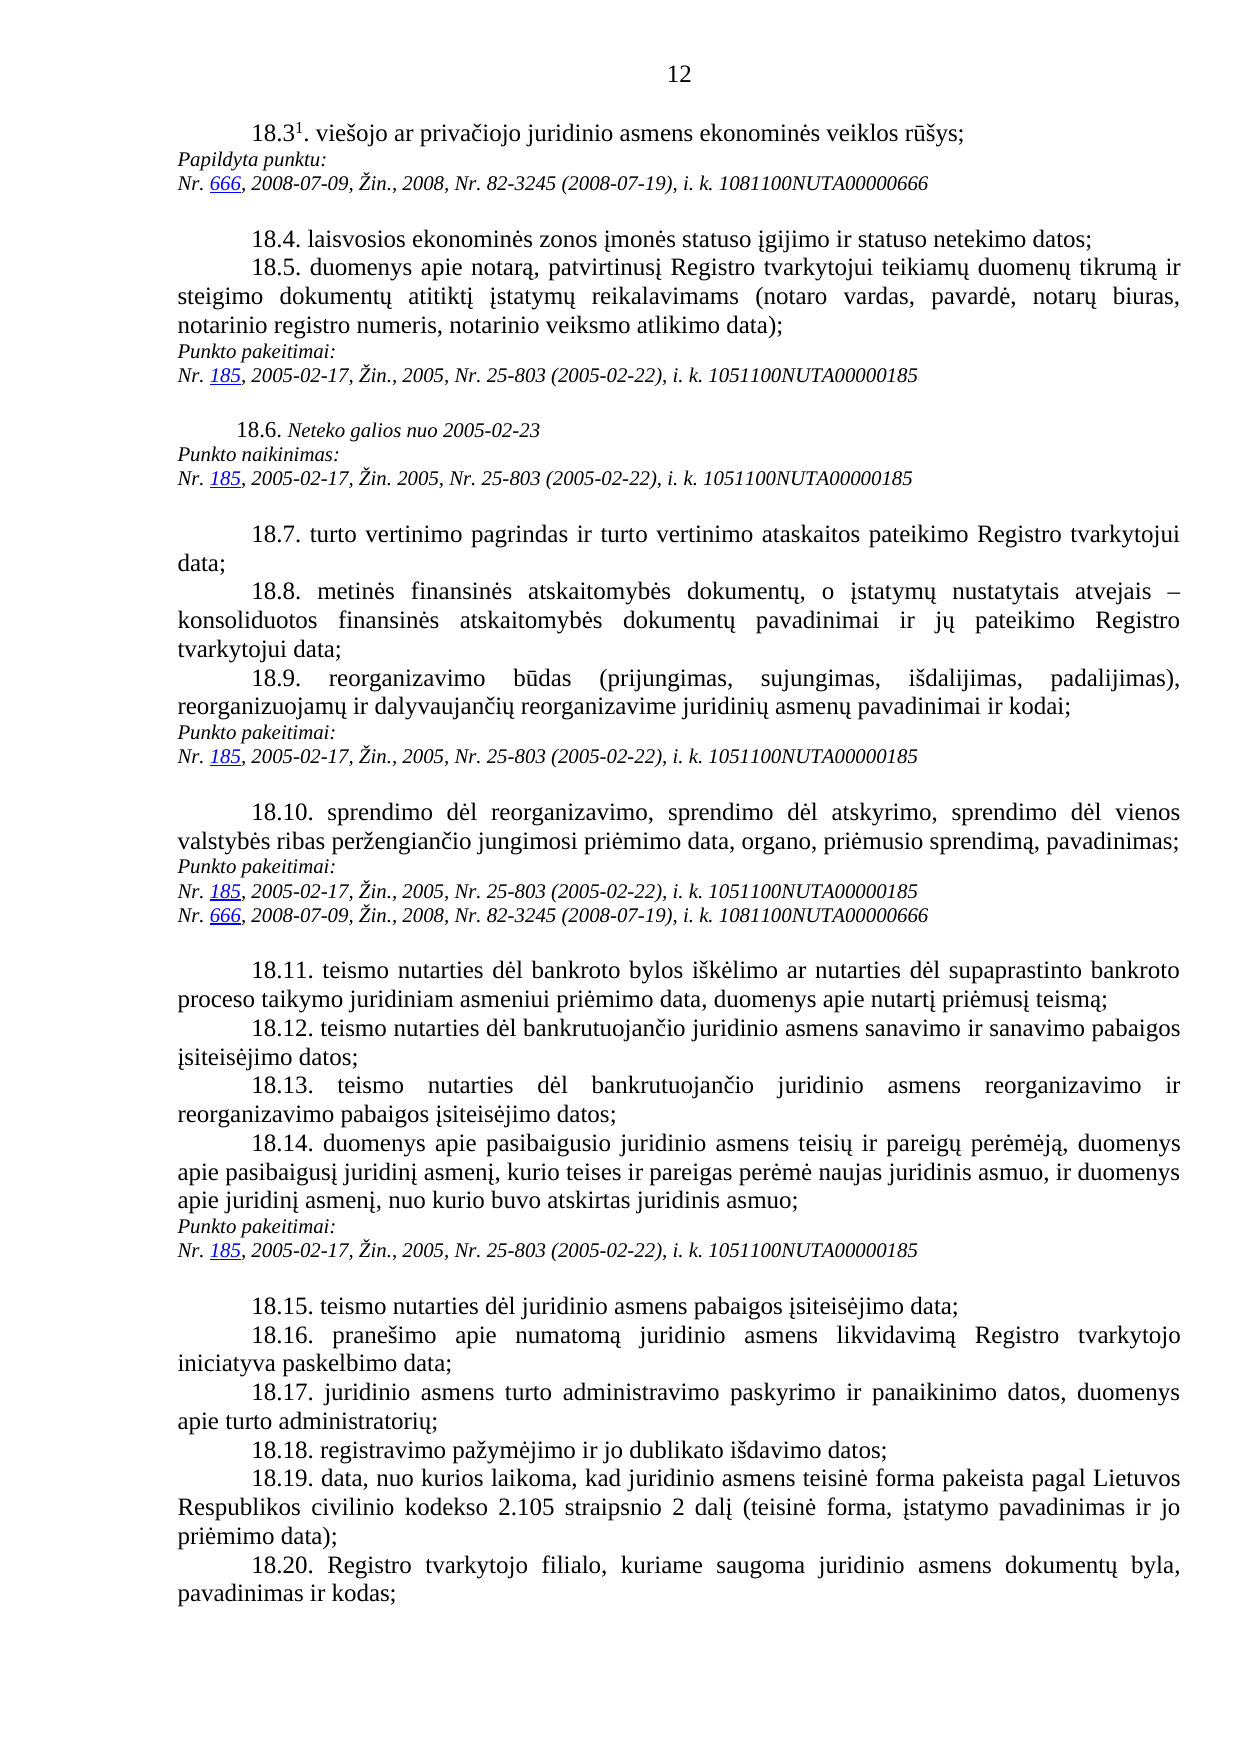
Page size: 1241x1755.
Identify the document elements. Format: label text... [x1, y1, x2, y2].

text Punkto pakeitimai: [177, 720, 1181, 744]
text 18.10. sprendimo dėl reorganizavimo, sprendimo dėl atskyrimo, sprendimo dėl vienos valstybės ribas peržengiančio jungimosi priėmimo data, organo, priėmusio sprendimą, pavadinimas; [177, 797, 1181, 854]
text Nr. 185, 2005-02-17, Žin., 2005, Nr. 25-803 (2005-02-22), i. k. 1051100NUTA00000185 [177, 1238, 1181, 1262]
text 18.31. viešojo ar privačiojo juridinio asmens ekonominės veiklos rūšys; [177, 118, 1181, 147]
text 18.18. registravimo pažymėjimo ir jo dublikato išdavimo datos; [177, 1435, 1181, 1463]
text 18.9. reorganizavimo būdas (prijungimas, sujungimas, išdalijimas, padalijimas), reorganizuojamų ir dalyvaujančių reorganizavime juridinių asmenų pavadinimai ir kodai; [177, 663, 1181, 720]
text 18.19. data, nuo kurios laikoma, kad juridinio asmens teisinė forma pakeista pagal Lietuvos Respublikos civilinio kodekso 2.105 straipsnio 2 dalį (teisinė forma, įstatymo pavadinimas ir jo priėmimo data); [177, 1463, 1181, 1550]
text 18.12. teismo nutarties dėl bankrutuojančio juridinio asmens sanavimo ir sanavimo pabaigos įsiteisėjimo datos; [177, 1013, 1181, 1070]
text Nr. 185, 2005-02-17, Žin., 2005, Nr. 25-803 (2005-02-22), i. k. 1051100NUTA00000185 [177, 744, 1181, 768]
text 18.11. teismo nutarties dėl bankroto bylos iškėlimo ar nutarties dėl supaprastinto bankroto proceso taikymo juridiniam asmeniui priėmimo data, duomenys apie nutartį priėmusį teismą; [177, 955, 1181, 1013]
text Punkto pakeitimai: [177, 854, 1181, 878]
text 18.13. teismo nutarties dėl bankrutuojančio juridinio asmens reorganizavimo ir reorganizavimo pabaigos įsiteisėjimo datos; [177, 1070, 1181, 1128]
text 18.20. Registro tvarkytojo filialo, kuriame saugoma juridinio asmens dokumentų byla, pavadinimas ir kodas; [177, 1550, 1181, 1607]
text 18.5. duomenys apie notarą, patvirtinusį Registro tvarkytojui teikiamų duomenų tikrumą ir steigimo dokumentų atitiktį įstatymų reikalavimams (notaro vardas, pavardė, notarų biuras, notarinio registro numeris, notarinio veiksmo atlikimo data); [177, 252, 1181, 339]
text 18.17. juridinio asmens turto administravimo paskyrimo ir panaikinimo datos, duomenys apie turto administratorių; [177, 1377, 1181, 1435]
text 18.4. laisvosios ekonominės zonos įmonės statuso įgijimo ir statuso netekimo datos; [177, 224, 1181, 252]
text Nr. 185, 2005-02-17, Žin. 2005, Nr. 25-803 (2005-02-22), i. k. 1051100NUTA00000185 [177, 466, 1181, 490]
text Punkto naikinimas: [177, 442, 1181, 466]
text Nr. 666, 2008-07-09, Žin., 2008, Nr. 82-3245 (2008-07-19), i. k. 1081100NUTA00000666 [177, 903, 1181, 927]
text 18.7. turto vertinimo pagrindas ir turto vertinimo ataskaitos pateikimo Registro tvarkytojui data; [177, 519, 1181, 576]
text 18.8. metinės finansinės atskaitomybės dokumentų, o įstatymų nustatytais atvejais – konsoliduotos finansinės atskaitomybės dokumentų pavadinimai ir jų pateikimo Registro tvarkytojui data; [177, 576, 1181, 663]
text Punkto pakeitimai: [177, 339, 1181, 363]
text Nr. 185, 2005-02-17, Žin., 2005, Nr. 25-803 (2005-02-22), i. k. 1051100NUTA00000185 [177, 878, 1181, 903]
text 18.6. Neteko galios nuo 2005-02-23 [177, 416, 1181, 442]
text 18.16. pranešimo apie numatomą juridinio asmens likvidavimą Registro tvarkytojo iniciatyva paskelbimo data; [177, 1320, 1181, 1377]
text Nr. 666, 2008-07-09, Žin., 2008, Nr. 82-3245 (2008-07-19), i. k. 1081100NUTA00000666 [177, 171, 1181, 195]
text 18.15. teismo nutarties dėl juridinio asmens pabaigos įsiteisėjimo data; [177, 1291, 1181, 1320]
text Papildyta punktu: [177, 147, 1181, 171]
text Punkto pakeitimai: [177, 1214, 1181, 1238]
text Nr. 185, 2005-02-17, Žin., 2005, Nr. 25-803 (2005-02-22), i. k. 1051100NUTA00000185 [177, 363, 1181, 387]
text 18.14. duomenys apie pasibaigusio juridinio asmens teisių ir pareigų perėmėją, duomenys apie pasibaigusį juridinį asmenį, kurio teises ir pareigas perėmė naujas juridinis asmuo, ir duomenys apie juridinį asmenį, nuo kurio buvo atskirtas juridinis asmuo; [177, 1128, 1181, 1214]
